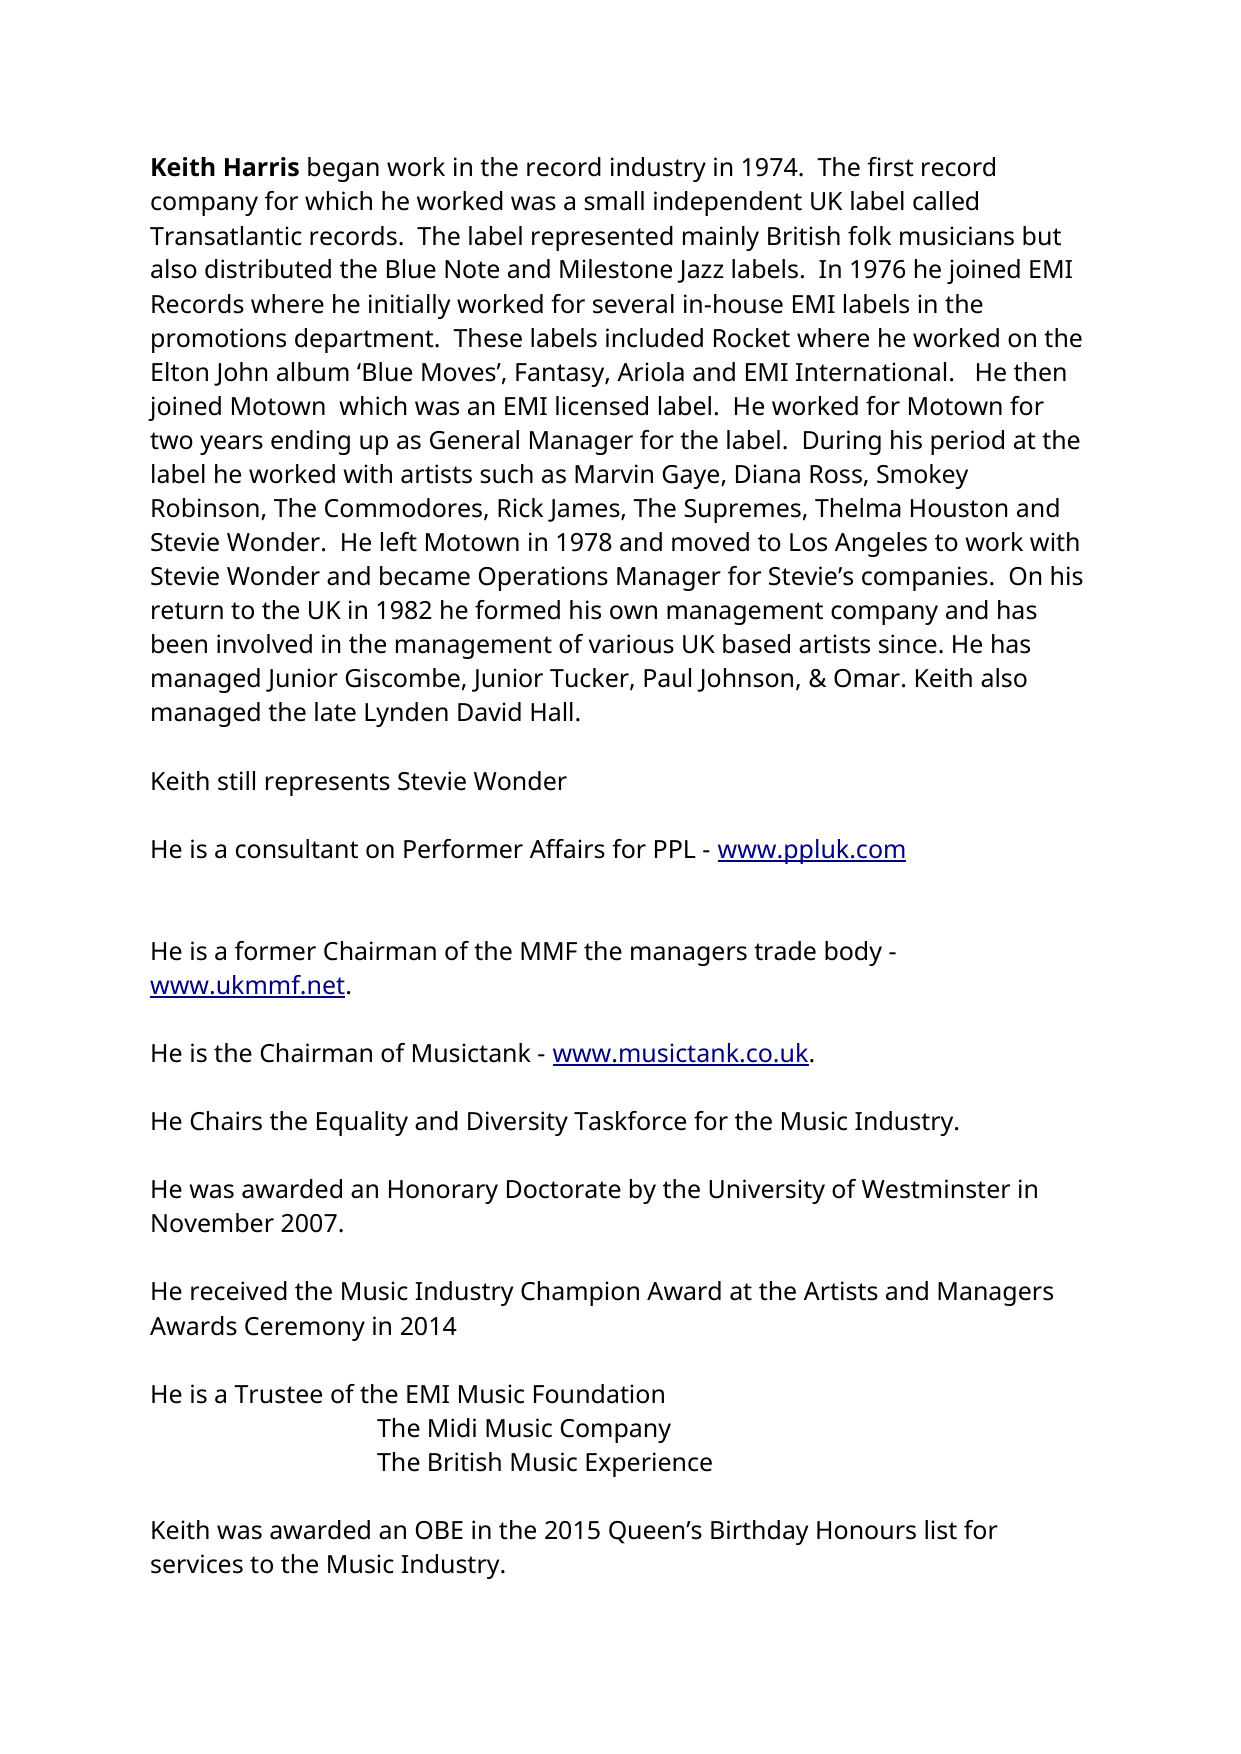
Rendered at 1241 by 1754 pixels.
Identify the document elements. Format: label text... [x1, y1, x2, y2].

text He is a former Chairman of the MMF the managers trade body -www.ukmmf.net. [150, 933, 1090, 1002]
text He is a consultant on Performer Affairs for PPL - www.ppluk.com [150, 831, 1090, 865]
text Keith Harris began work in the record industry in 1974. The first record company for which he worked was a small independent UK label called Transatlantic records. The label represented mainly British folk musicians but also distributed the Blue Note and Milestone Jazz labels. In 1976 he joined EMI Records where he initially worked for several in-house EMI labels in the promotions department. These labels included Rocket where he worked on the Elton John album ‘Blue Moves’, Fantasy, Ariola and EMI International. He then joined Motown which was an EMI licensed label. He worked for Motown for two years ending up as General Manager for the label. During his period at the label he worked with artists such as Marvin Gaye, Diana Ross, Smokey Robinson, The Commodores, Rick James, The Supremes, Thelma Houston and Stevie Wonder. He left Motown in 1978 and moved to Los Angeles to work with Stevie Wonder and became Operations Manager for Stevie’s companies. On his return to the UK in 1982 he formed his own management company and has been involved in the management of various UK based artists since. He has managed Junior Giscombe, Junior Tucker, Paul Johnson, & Omar. Keith also managed the late Lynden David Hall. [150, 150, 1090, 729]
text The Midi Music Company [150, 1410, 1090, 1444]
text He received the Music Industry Champion Award at the Artists and Managers Awards Ceremony in 2014 [150, 1274, 1090, 1342]
text He is a Trustee of the EMI Music Foundation [150, 1376, 1090, 1410]
text Keith was awarded an OBE in the 2015 Queen’s Birthday Honours list for services to the Music Industry. [150, 1512, 1090, 1581]
text The British Music Experience [150, 1444, 1090, 1478]
text He is the Chairman of Musictank - www.musictank.co.uk. [150, 1036, 1090, 1070]
text Keith still represents Stevie Wonder [150, 763, 1090, 797]
text He Chairs the Equality and Diversity Taskforce for the Music Industry. [150, 1104, 1090, 1138]
text He was awarded an Honorary Doctorate by the University of Westminster in November 2007. [150, 1172, 1090, 1240]
